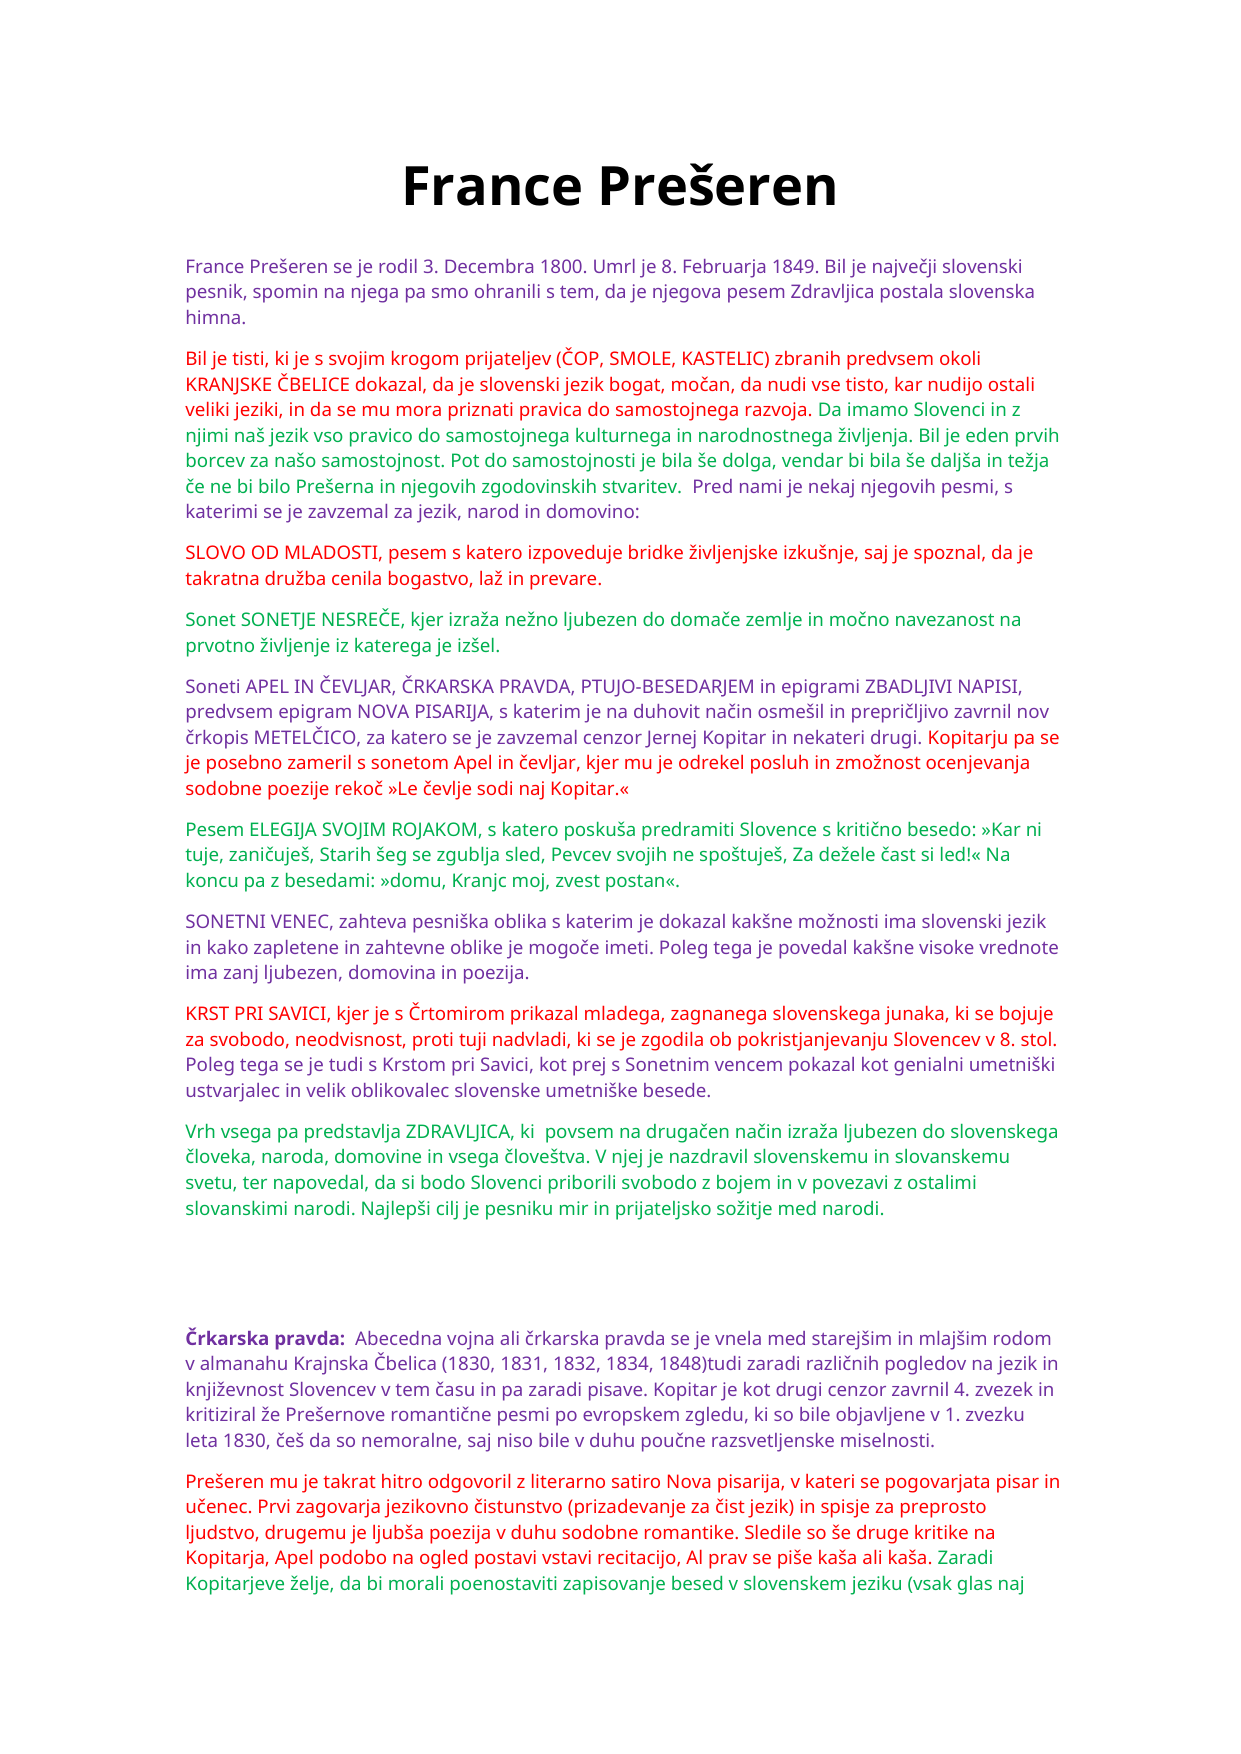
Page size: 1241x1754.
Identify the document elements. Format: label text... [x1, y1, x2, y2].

text KRST PRI SAVICI, kjer je s Črtomirom prikazal mladega, zagnanega slovenskega junaka, ki se bojuje za svobodo, neodvisnost, proti tuji nadvladi, ki se je zgodila ob pokristjanjevanju Slovencev v 8. stol. Poleg tega se je tudi s Krstom pri Savici, kot prej s Sonetnim vencem pokazal kot genialni umetniški ustvarjalec in velik oblikovalec slovenske umetniške besede. [185, 1001, 1061, 1103]
text France Prešeren [148, 148, 1093, 221]
text SONETNI VENEC, zahteva pesniška oblika s katerim je dokazal kakšne možnosti ima slovenski jezik in kako zapletene in zahtevne oblike je mogoče imeti. Poleg tega je povedal kakšne visoke vrednote ima zanj ljubezen, domovina in poezija. [185, 908, 1061, 985]
text Soneti APEL IN ČEVLJAR, ČRKARSKA PRAVDA, PTUJO-BESEDARJEM in epigrami ZBADLJIVI NAPISI, predvsem epigram NOVA PISARIJA, s katerim je na duhovit način osmešil in prepričljivo zavrnil nov črkopis METELČICO, za katero se je zavzemal cenzor Jernej Kopitar in nekateri drugi. Kopitarju pa se je posebno zameril s sonetom Apel in čevljar, kjer mu je odrekel posluh in zmožnost ocenjevanja sodobne poezije rekoč »Le čevlje sodi naj Kopitar.« [185, 673, 1061, 801]
text Sonet SONETJE NESREČE, kjer izraža nežno ljubezen do domače zemlje in močno navezanost na prvotno življenje iz katerega je izšel. [185, 606, 1061, 657]
text France Prešeren se je rodil 3. Decembra 1800. Umrl je 8. Februarja 1849. Bil je največji slovenski pesnik, spomin na njega pa smo ohranili s tem, da je njegova pesem Zdravljica postala slovenska himna. [185, 253, 1061, 330]
text Bil je tisti, ki je s svojim krogom prijateljev (ČOP, SMOLE, KASTELIC) zbranih predvsem okoli KRANJSKE ČBELICE dokazal, da je slovenski jezik bogat, močan, da nudi vse tisto, kar nudijo ostali veliki jeziki, in da se mu mora priznati pravica do samostojnega razvoja. Da imamo Slovenci in z njimi naš jezik vso pravico do samostojnega kulturnega in narodnostnega življenja. Bil je eden prvih borcev za našo samostojnost. Pot do samostojnosti je bila še dolga, vendar bi bila še daljša in težja če ne bi bilo Prešerna in njegovih zgodovinskih stvaritev. Pred nami je nekaj njegovih pesmi, s katerimi se je zavzemal za jezik, narod in domovino: [185, 345, 1061, 524]
text Črkarska pravda: Abecedna vojna ali črkarska pravda se je vnela med starejšim in mlajšim rodom v almanahu Krajnska Čbelica (1830, 1831, 1832, 1834, 1848)tudi zaradi različnih pogledov na jezik in književnost Slovencev v tem času in pa zaradi pisave. Kopitar je kot drugi cenzor zavrnil 4. zvezek in kritiziral že Prešernove romantične pesmi po evropskem zgledu, ki so bile objavljene v 1. zvezku leta 1830, češ da so nemoralne, saj niso bile v duhu poučne razsvetljenske miselnosti. [185, 1325, 1061, 1452]
text Vrh vsega pa predstavlja ZDRAVLJICA, ki povsem na drugačen način izraža ljubezen do slovenskega človeka, naroda, domovine in vsega človeštva. V njej je nazdravil slovenskemu in slovanskemu svetu, ter napovedal, da si bodo Slovenci priborili svobodo z bojem in v povezavi z ostalimi slovanskimi narodi. Najlepši cilj je pesniku mir in prijateljsko sožitje med narodi. [185, 1118, 1061, 1220]
text Pesem ELEGIJA SVOJIM ROJAKOM, s katero poskuša predramiti Slovence s kritično besedo: »Kar ni tuje, zaničuješ, Starih šeg se zgublja sled, Pevcev svojih ne spoštuješ, Za dežele čast si led!« Na koncu pa z besedami: »domu, Kranjc moj, zvest postan«. [185, 816, 1061, 893]
text SLOVO OD MLADOSTI, pesem s katero izpoveduje bridke življenjske izkušnje, saj je spoznal, da je takratna družba cenila bogastvo, laž in prevare. [185, 540, 1061, 591]
text Prešeren mu je takrat hitro odgovoril z literarno satiro Nova pisarija, v kateri se pogovarjata pisar in učenec. Prvi zagovarja jezikovno čistunstvo (prizadevanje za čist jezik) in spisje za preprosto ljudstvo, drugemu je ljubša poezija v duhu sodobne romantike. Sledile so še druge kritike na Kopitarja, Apel podobo na ogled postavi vstavi recitacijo, Al prav se piše kaša ali kaša. Zaradi Kopitarjeve želje, da bi morali poenostaviti zapisovanje besed v slovenskem jeziku (vsak glas naj [185, 1468, 1061, 1596]
